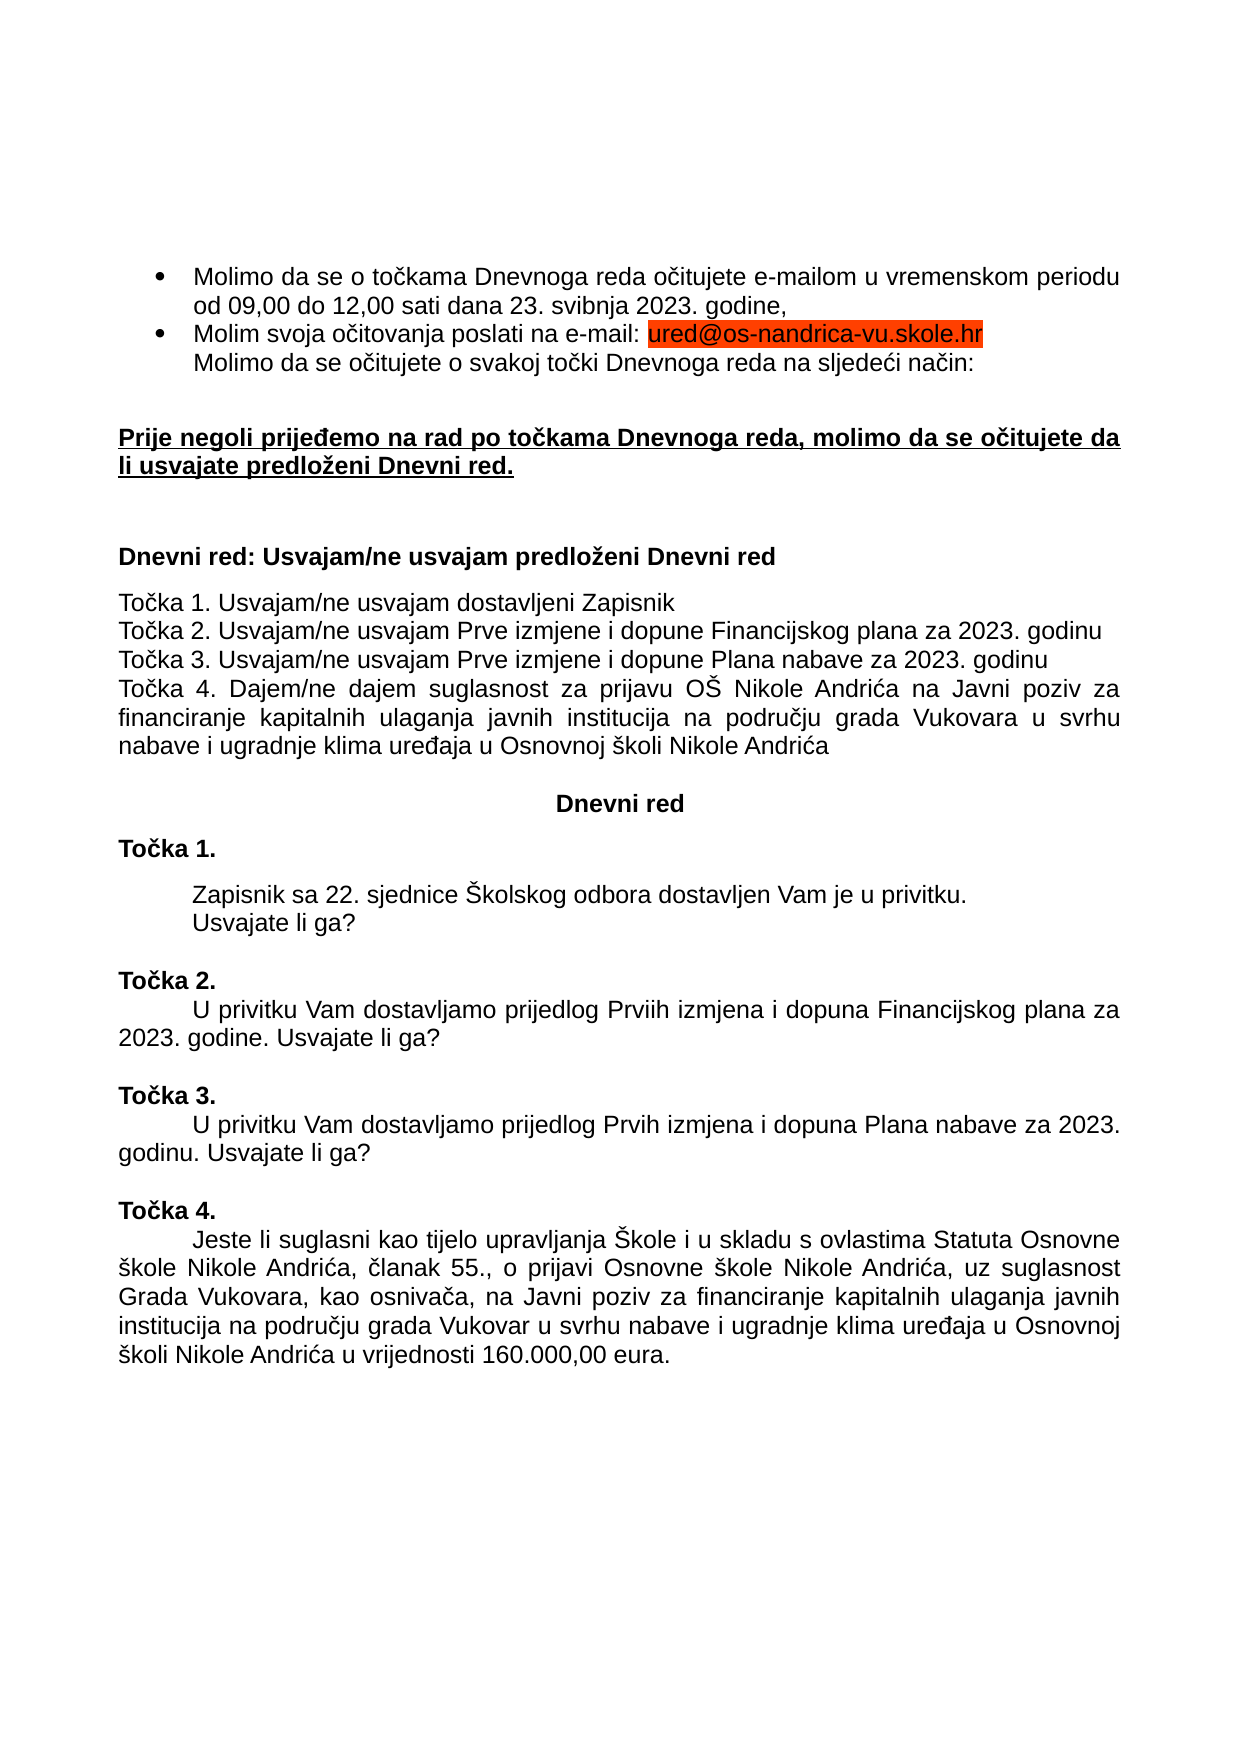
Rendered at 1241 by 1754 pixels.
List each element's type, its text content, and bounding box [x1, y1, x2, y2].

text Zapisnik sa 22. sjednice Školskog odbora dostavljen Vam je u privitku. [118, 879, 1122, 908]
text Točka 1. Usvajam/ne usvajam dostavljeni Zapisnik [118, 587, 1122, 616]
text Jeste li suglasni kao tijelo upravljanja Škole i u skladu s ovlastima Statuta Osnovne škole Nikole Andrića, članak 55., o prijavi Osnovne škole Nikole Andrića, uz suglasnost Grada Vukovara, kao osnivača, na Javni poziv za financiranje kapitalnih ulaganja javnih institucija na području grada Vukovar u svrhu nabave i ugradnje klima uređaja u Osnovnoj školi Nikole Andrića u vrijednosti 160.000,00 eura. [118, 1224, 1122, 1368]
text Točka 4. Dajem/ne dajem suglasnost za prijavu OŠ Nikole Andrića na Javni poziv za financiranje kapitalnih ulaganja javnih institucija na području grada Vukovara u svrhu nabave i ugradnje klima uređaja u Osnovnoj školi Nikole Andrića [118, 674, 1122, 760]
text Prije negoli prijeđemo na rad po točkama Dnevnoga reda, molimo da se očitujete da li usvajate predloženi Dnevni red. [118, 422, 1122, 480]
list Molimo da se o točkama Dnevnoga reda očitujete e-mailom u vremenskom periodu od 09,00 do 12,00 sati dana 23. svibnja 2023. godine, [156, 262, 1122, 319]
text Točka 4. [118, 1196, 1122, 1224]
text Točka 3. Usvajam/ne usvajam Prve izmjene i dopune Plana nabave za 2023. godinu [118, 645, 1122, 674]
text Molimo da se očitujete o svakoj točki Dnevnoga reda na sljedeći način: [193, 348, 1122, 377]
text Točka 2. Usvajam/ne usvajam Prve izmjene i dopune Financijskog plana za 2023. godinu [118, 616, 1122, 645]
text Dnevni red: Usvajam/ne usvajam predloženi Dnevni red [118, 542, 1122, 571]
text U privitku Vam dostavljamo prijedlog Prvih izmjena i dopuna Plana nabave za 2023. godinu. Usvajate li ga? [118, 1109, 1122, 1167]
list Molim svoja očitovanja poslati na e-mail: ured@os-nandrica-vu.skole.hr [156, 319, 1122, 348]
text Dnevni red [118, 789, 1122, 817]
text Usvajate li ga? [118, 908, 1122, 937]
text Točka 3. [118, 1081, 1122, 1109]
text Točka 2. [118, 966, 1122, 994]
text U privitku Vam dostavljamo prijedlog Prviih izmjena i dopuna Financijskog plana za 2023. godine. Usvajate li ga? [118, 994, 1122, 1052]
text Točka 1. [118, 834, 1122, 863]
